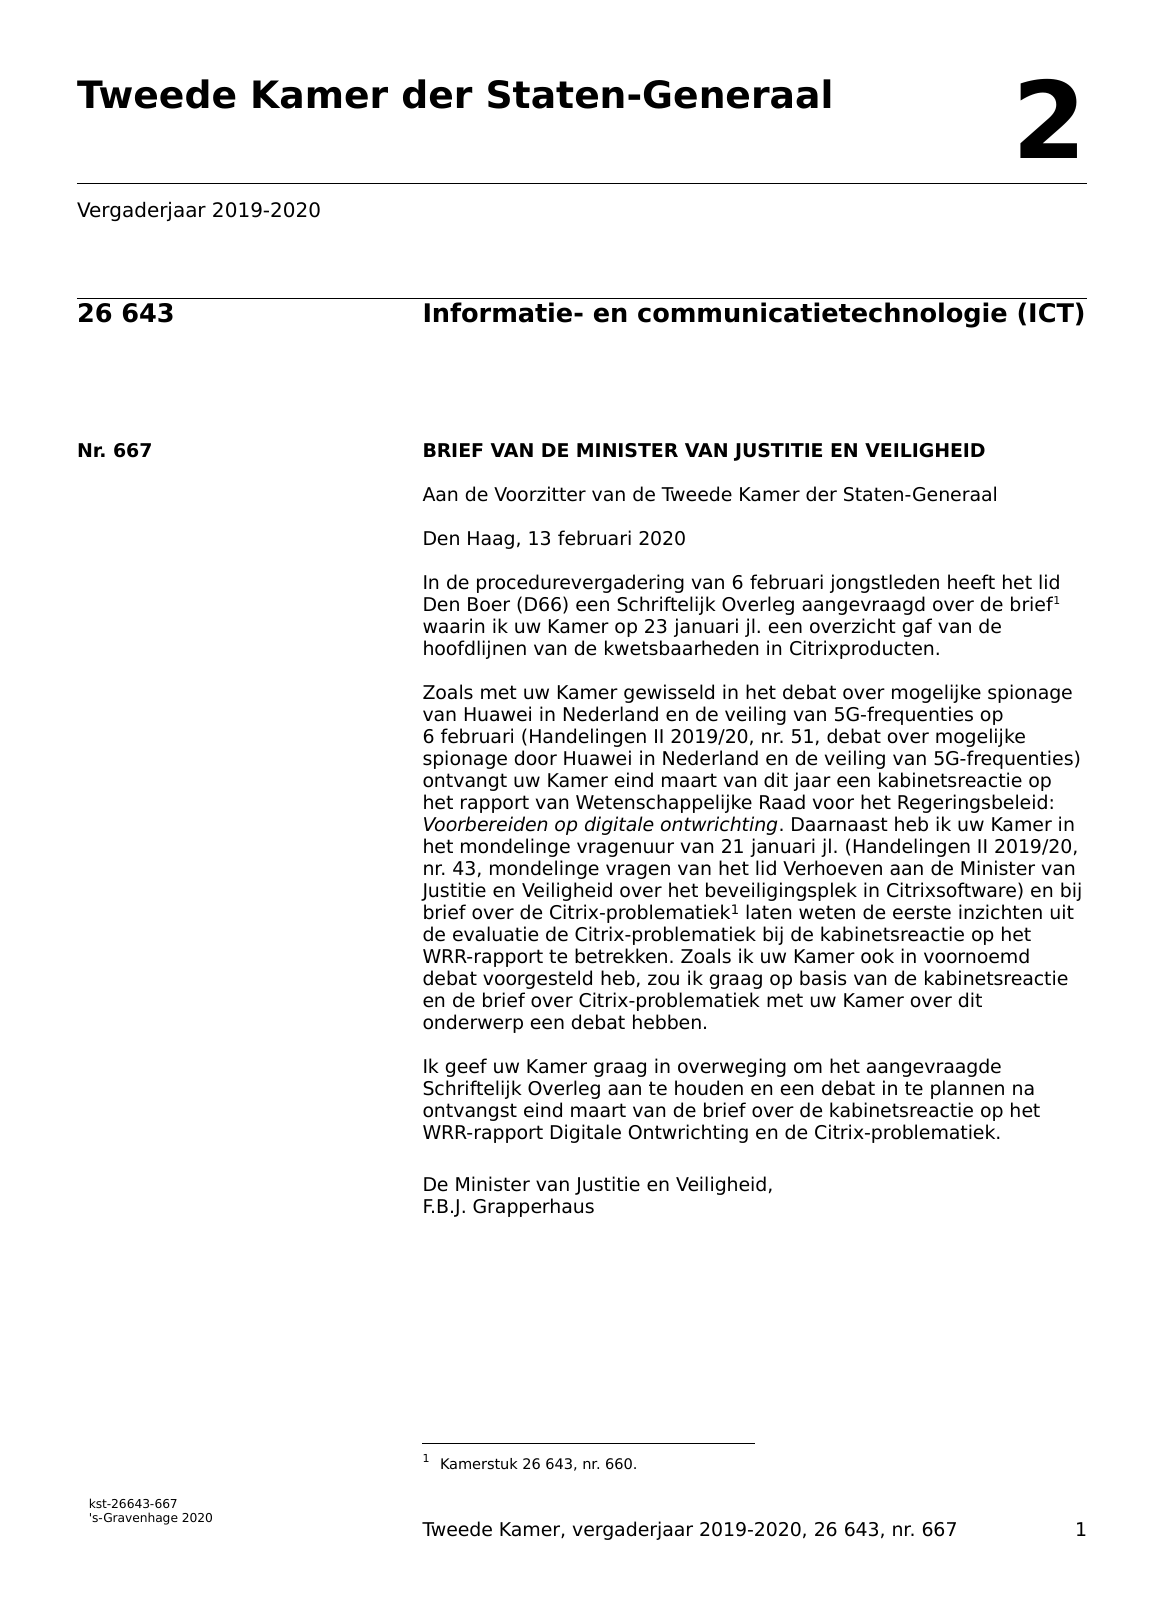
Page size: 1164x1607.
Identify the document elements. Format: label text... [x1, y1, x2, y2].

text 's-Gravenhage 2020 [88, 1511, 323, 1525]
text Zoals met uw Kamer gewisseld in het debat over mogelijke spionage van Huawei in Nederland en de veiling van 5G-frequenties op 6 februari (Handelingen II 2019/20, nr. 51, debat over mogelijke spionage door Huawei in Nederland en de veiling van 5G-frequenties) ontvangt uw Kamer eind maart van dit jaar een kabinetsreactie op het rapport van Wetenschappelijke Raad voor het Regeringsbeleid: Voorbereiden op digitale ontwrichting. Daarnaast heb ik uw Kamer in het mondelinge vragenuur van 21 januari jl. (Handelingen II 2019/20, nr. 43, mondelinge vragen van het lid Verhoeven aan de Minister van Justitie en Veiligheid over het beveiligingsplek in Citrixsoftware) en bij brief over de Citrix-problematiek1 laten weten de eerste inzichten uit de evaluatie de Citrix-problematiek bij de kabinetsreactie op het WRR-rapport te betrekken. Zoals ik uw Kamer ook in voornoemd debat voorgesteld heb, zou ik graag op basis van de kabinetsreactie en de brief over Citrix-problematiek met uw Kamer over dit onderwerp een debat hebben. [422, 682, 1087, 1034]
text De Minister van Justitie en Veiligheid, F.B.J. Grapperhaus [422, 1174, 1087, 1218]
subtitle 26 643 Informatie- en communicatietechnologie (ICT) [77, 299, 1087, 329]
table_cell Vergaderjaar 2019-2020 [77, 184, 1087, 298]
subtitle Nr. 667 BRIEF VAN DE MINISTER VAN JUSTITIE EN VEILIGHEID [77, 440, 1087, 462]
text In de procedurevergadering van 6 februari jongstleden heeft het lid Den Boer (D66) een Schriftelijk Overleg aangevraagd over de brief waarin ik uw Kamer op 23 januari jl. een overzicht gaf van de hoofdlijnen van de kwetsbaarheden in Citrixproducten. [422, 572, 1087, 660]
text Ik geef uw Kamer graag in overweging om het aangevraagde Schriftelijk Overleg aan te houden en een debat in te plannen na ontvangst eind maart van de brief over de kabinetsreactie op het WRR-rapport Digitale Ontwrichting en de Citrix-problematiek. [422, 1056, 1087, 1144]
table_header 2 [886, 59, 1087, 183]
text kst-26643-667 [88, 1497, 323, 1511]
table_header Tweede Kamer der Staten-Generaal [77, 59, 886, 183]
text Aan de Voorzitter van de Tweede Kamer der Staten-Generaal [422, 484, 1087, 506]
text Den Haag, 13 februari 2020 [422, 528, 1087, 550]
text Kamerstuk 26 643, nr. 660. [422, 1452, 1087, 1474]
